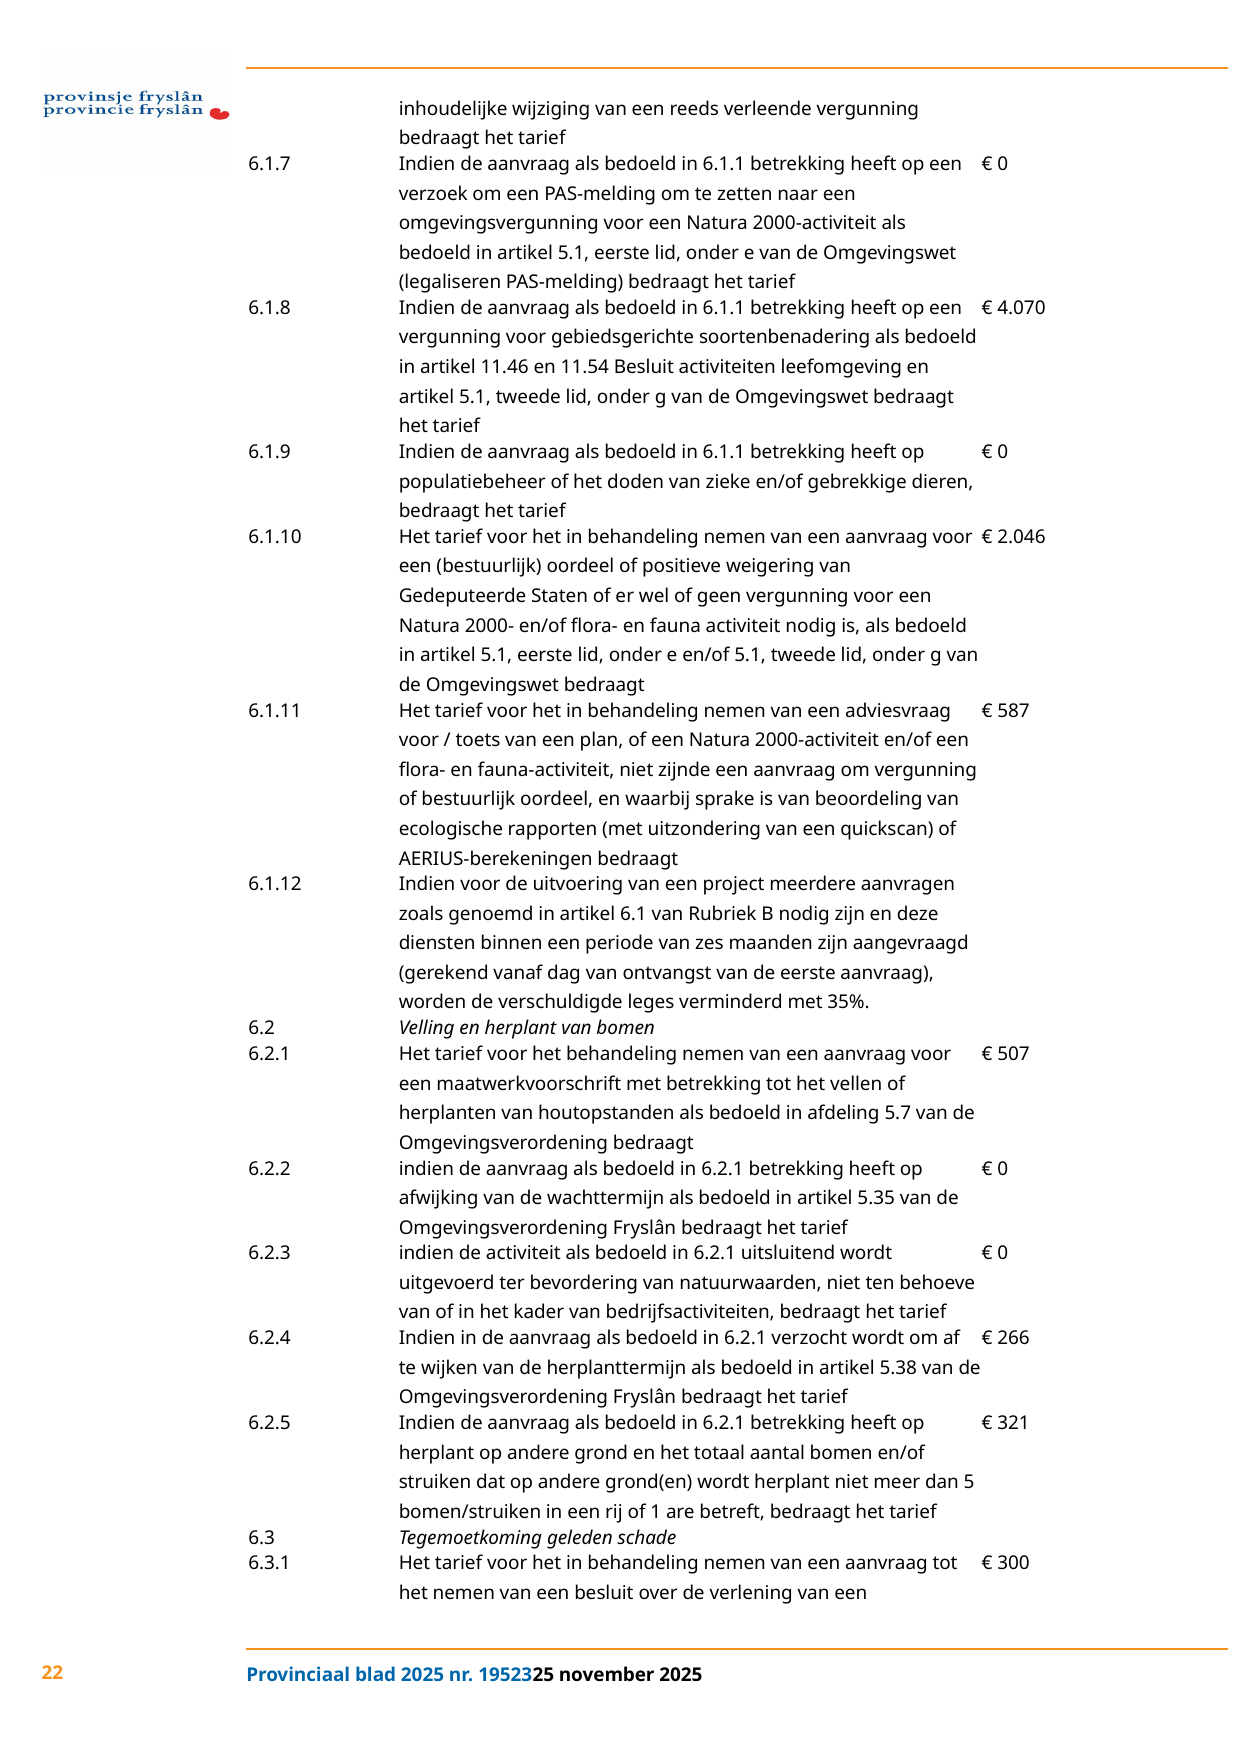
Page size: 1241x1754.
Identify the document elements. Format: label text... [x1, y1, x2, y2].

table_cell Indien de aanvraag als bedoeld in 6.2.1 betrekking heeft op herplant op andere grond en het totaal aantal bomen en/of struiken dat op andere grond(en) wordt herplant niet meer dan 5 bomen/struiken in een rij of 1 are betreft, bedraagt het tarief [399, 1409, 981, 1524]
table_cell Het tarief voor het in behandeling nemen van een aanvraag tot het nemen van een besluit over de verlening van een [399, 1550, 981, 1605]
table_cell [981, 870, 1152, 1014]
picture [41, 47, 231, 172]
table_cell 6.1.7 [248, 150, 398, 294]
table_cell € 266 [981, 1325, 1152, 1409]
table_cell 6.1.10 [248, 523, 398, 697]
table_cell 6.3.1 [248, 1550, 398, 1605]
table_cell [981, 95, 1152, 150]
table_cell 6.2.1 [248, 1040, 398, 1155]
table_cell € 0 [981, 438, 1152, 523]
table_cell indien de activiteit als bedoeld in 6.2.1 uitsluitend wordt uitgevoerd ter bevordering van natuurwaarden, niet ten behoeve van of in het kader van bedrijfsactiviteiten, bedraagt het tarief [399, 1240, 981, 1324]
table_cell [248, 95, 398, 150]
table_cell indien de aanvraag als bedoeld in 6.2.1 betrekking heeft op afwijking van de wachttermijn als bedoeld in artikel 5.35 van de Omgevingsverordening Fryslân bedraagt het tarief [399, 1155, 981, 1239]
table_cell 6.1.12 [248, 870, 398, 1014]
table_cell 6.2.3 [248, 1240, 398, 1324]
table_cell [981, 1524, 1152, 1549]
table_cell Het tarief voor het behandeling nemen van een aanvraag voor een maatwerkvoorschrift met betrekking tot het vellen of herplanten van houtopstanden als bedoeld in afdeling 5.7 van de Omgevingsverordening bedraagt [399, 1040, 981, 1155]
table_cell Indien voor de uitvoering van een project meerdere aanvragen zoals genoemd in artikel 6.1 van Rubriek B nodig zijn en deze diensten binnen een periode van zes maanden zijn aangevraagd (gerekend vanaf dag van ontvangst van de eerste aanvraag), worden de verschuldigde leges verminderd met 35%. [399, 870, 981, 1014]
table_cell Indien de aanvraag als bedoeld in 6.1.1 betrekking heeft op een vergunning voor gebiedsgerichte soortenbenadering als bedoeld in artikel 11.46 en 11.54 Besluit activiteiten leefomgeving en artikel 5.1, tweede lid, onder g van de Omgevingswet bedraagt het tarief [399, 294, 981, 438]
table_cell € 4.070 [981, 294, 1152, 438]
table_cell € 321 [981, 1409, 1152, 1524]
table_cell € 0 [981, 150, 1152, 294]
table_cell Het tarief voor het in behandeling nemen van een adviesvraag voor / toets van een plan, of een Natura 2000-activiteit en/of een flora- en fauna-activiteit, niet zijnde een aanvraag om vergunning of bestuurlijk oordeel, en waarbij sprake is van beoordeling van ecologische rapporten (met uitzondering van een quickscan) of AERIUS-berekeningen bedraagt [399, 697, 981, 870]
table_cell € 0 [981, 1155, 1152, 1239]
table_cell 6.2.4 [248, 1325, 398, 1409]
table_cell € 2.046 [981, 523, 1152, 697]
table_cell 6.2 [248, 1015, 398, 1040]
table_cell Velling en herplant van bomen [399, 1015, 981, 1040]
table_cell Indien in de aanvraag als bedoeld in 6.2.1 verzocht wordt om af te wijken van de herplanttermijn als bedoeld in artikel 5.38 van de Omgevingsverordening Fryslân bedraagt het tarief [399, 1325, 981, 1409]
table_cell Indien de aanvraag als bedoeld in 6.1.1 betrekking heeft op populatiebeheer of het doden van zieke en/of gebrekkige dieren, bedraagt het tarief [399, 438, 981, 523]
table_cell Indien de aanvraag als bedoeld in 6.1.1 betrekking heeft op een verzoek om een PAS-melding om te zetten naar een omgevingsvergunning voor een Natura 2000-activiteit als bedoeld in artikel 5.1, eerste lid, onder e van de Omgevingswet (legaliseren PAS-melding) bedraagt het tarief [399, 150, 981, 294]
table_cell € 0 [981, 1240, 1152, 1324]
table_cell 6.1.9 [248, 438, 398, 523]
table_cell € 587 [981, 697, 1152, 870]
table_cell 6.1.8 [248, 294, 398, 438]
table_cell [981, 1015, 1152, 1040]
table_cell Het tarief voor het in behandeling nemen van een aanvraag voor een (bestuurlijk) oordeel of positieve weigering van Gedeputeerde Staten of er wel of geen vergunning voor een Natura 2000- en/of flora- en fauna activiteit nodig is, als bedoeld in artikel 5.1, eerste lid, onder e en/of 5.1, tweede lid, onder g van de Omgevingswet bedraagt [399, 523, 981, 697]
table_cell Tegemoetkoming geleden schade [399, 1524, 981, 1549]
table_cell 6.3 [248, 1524, 398, 1549]
table_cell 6.2.2 [248, 1155, 398, 1239]
table_cell 6.1.11 [248, 697, 398, 870]
table_cell € 507 [981, 1040, 1152, 1155]
table_cell 6.2.5 [248, 1409, 398, 1524]
table_cell € 300 [981, 1550, 1152, 1605]
table_cell inhoudelijke wijziging van een reeds verleende vergunning bedraagt het tarief [399, 95, 981, 150]
